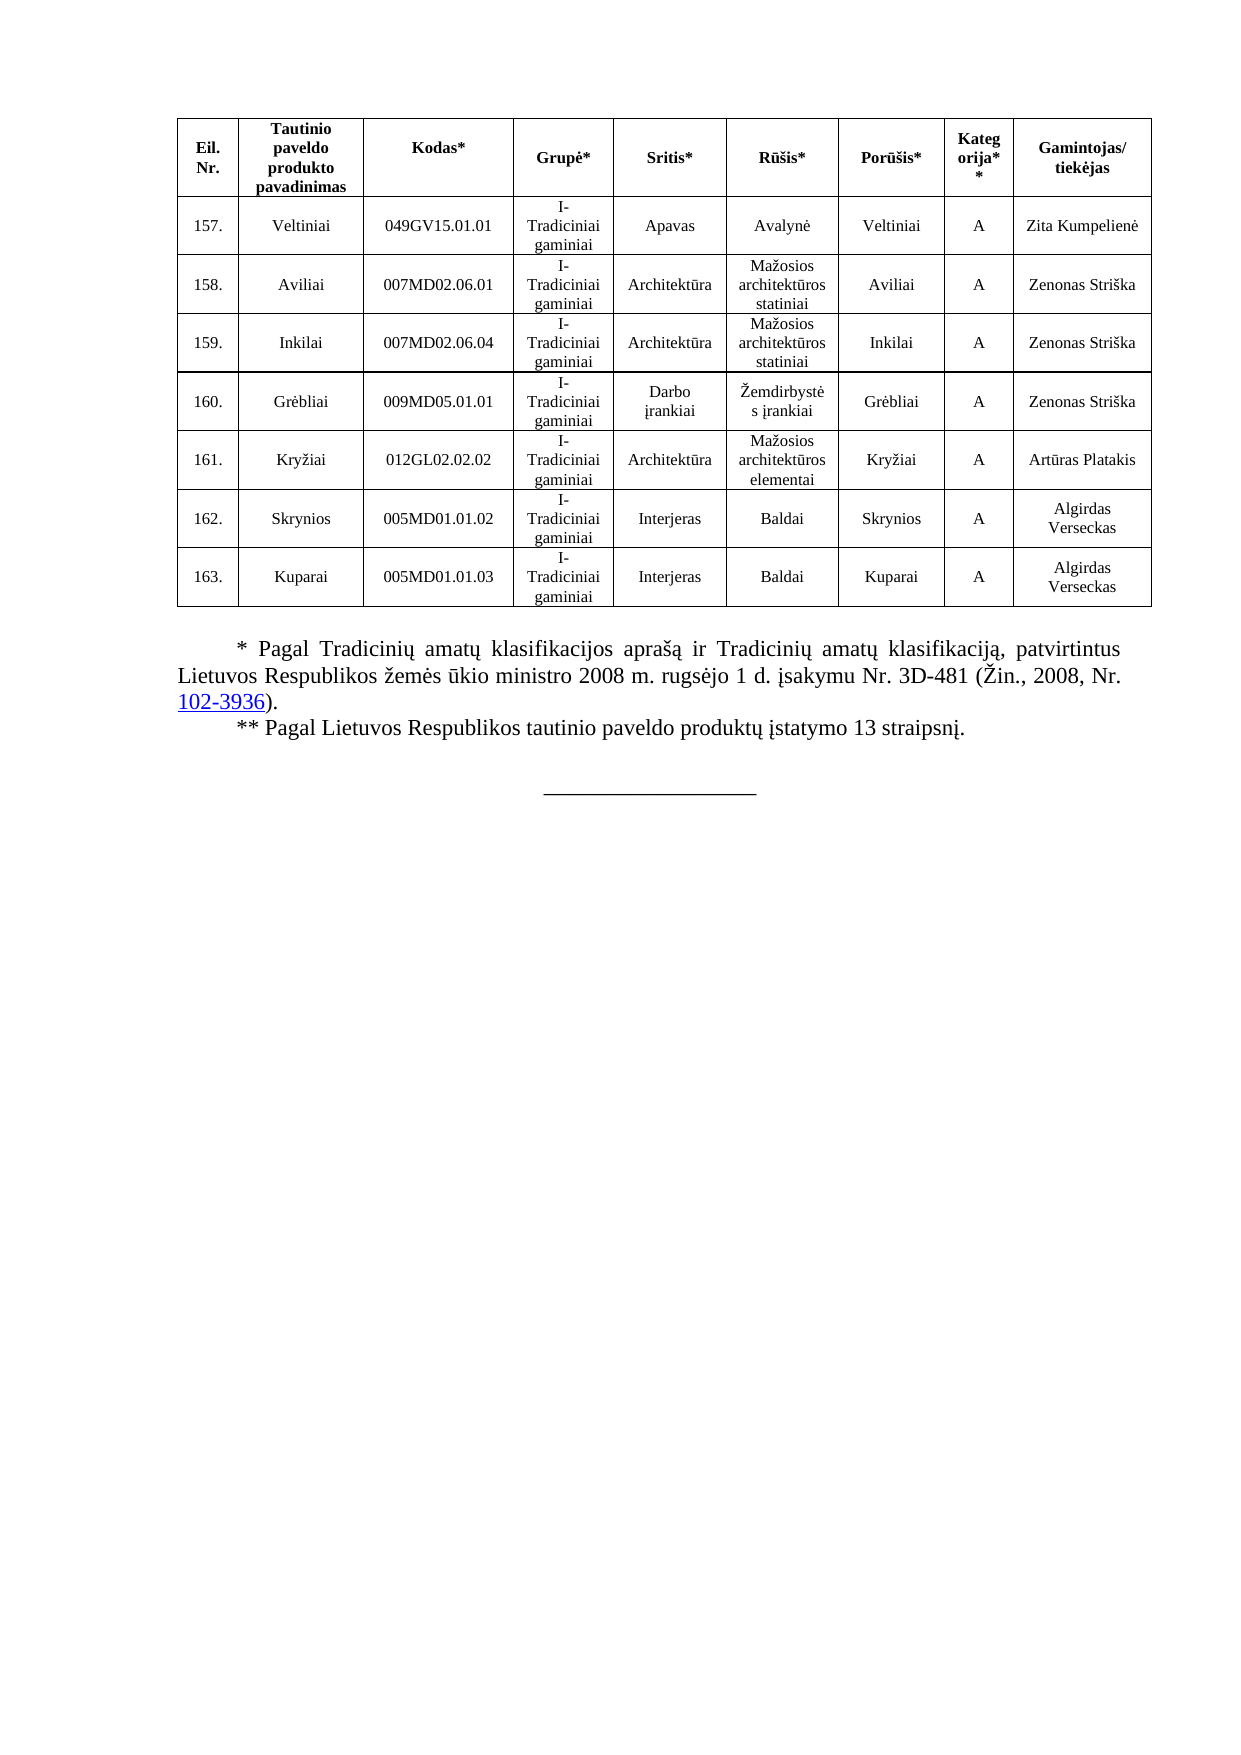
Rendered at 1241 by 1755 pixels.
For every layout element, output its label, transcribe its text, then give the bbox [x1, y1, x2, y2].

table_cell 157. [178, 197, 238, 254]
table_cell Artūras Platakis [1014, 431, 1151, 488]
table_cell Algirdas Verseckas [1014, 548, 1151, 606]
table_cell 009MD05.01.01 [364, 373, 513, 430]
table_cell Baldai [727, 490, 838, 547]
text * Pagal Tradicinių amatų klasifikacijos aprašą ir Tradicinių amatų klasifikaciją, patvirtintus Lietuvos Respublikos žemės ūkio ministro 2008 m. rugsėjo 1 d. įsakymu Nr. 3D-481 (Žin., 2008, Nr. 102-3936). [177, 635, 1122, 714]
table_cell A [945, 431, 1013, 488]
table_cell Architektūra [614, 255, 726, 313]
table_cell A [945, 197, 1013, 254]
table_cell Žemdirbystės įrankiai [727, 373, 838, 430]
table_cell Skrynios [839, 490, 944, 547]
table_cell A [945, 490, 1013, 547]
table_cell A [945, 373, 1013, 430]
table_cell I-Tradiciniai gaminiai [514, 431, 613, 488]
table_cell I-Tradiciniai gaminiai [514, 314, 613, 371]
table_cell Zenonas Striška [1014, 314, 1151, 371]
table_header Sritis* [614, 119, 726, 196]
table_cell Inkilai [839, 314, 944, 371]
table_cell Apavas [614, 197, 726, 254]
table_cell Kuparai [839, 548, 944, 606]
table_cell Interjeras [614, 548, 726, 606]
table_cell Kryžiai [839, 431, 944, 488]
table_cell Aviliai [839, 255, 944, 313]
table_cell 007MD02.06.01 [364, 255, 513, 313]
table_cell Interjeras [614, 490, 726, 547]
table_cell Architektūra [614, 314, 726, 371]
table_cell 005MD01.01.02 [364, 490, 513, 547]
table_cell 049GV15.01.01 [364, 197, 513, 254]
table_cell Mažosios architektūros elementai [727, 431, 838, 488]
table_cell Grėbliai [839, 373, 944, 430]
table_cell A [945, 548, 1013, 606]
table_cell Veltiniai [839, 197, 944, 254]
table_cell I-Tradiciniai gaminiai [514, 490, 613, 547]
table_cell 161. [178, 431, 238, 488]
table_header Kodas* [364, 119, 513, 196]
table_cell Zenonas Striška [1014, 255, 1151, 313]
table_cell Baldai [727, 548, 838, 606]
table_cell Kryžiai [239, 431, 363, 488]
table_cell Algirdas Verseckas [1014, 490, 1151, 547]
table_cell 163. [178, 548, 238, 606]
table_header Kategorija** [945, 119, 1013, 196]
table_cell I-Tradiciniai gaminiai [514, 255, 613, 313]
table_cell I-Tradiciniai gaminiai [514, 197, 613, 254]
table_cell Aviliai [239, 255, 363, 313]
table_cell Grėbliai [239, 373, 363, 430]
table_cell Zenonas Striška [1014, 373, 1151, 430]
table_cell Skrynios [239, 490, 363, 547]
table_cell Veltiniai [239, 197, 363, 254]
table_cell Mažosios architektūros statiniai [727, 314, 838, 371]
table_cell 160. [178, 373, 238, 430]
table_cell 005MD01.01.03 [364, 548, 513, 606]
table_cell A [945, 314, 1013, 371]
table_cell 159. [178, 314, 238, 371]
table_cell Zita Kumpelienė [1014, 197, 1151, 254]
table_cell A [945, 255, 1013, 313]
table_cell Avalynė [727, 197, 838, 254]
table_cell Architektūra [614, 431, 726, 488]
text _________________ [177, 769, 1122, 798]
table_header Gamintojas/ tiekėjas [1014, 119, 1151, 196]
table_cell 012GL02.02.02 [364, 431, 513, 488]
table_header Porūšis* [839, 119, 944, 196]
table_header Eil. Nr. [178, 119, 238, 196]
text ** Pagal Lietuvos Respublikos tautinio paveldo produktų įstatymo 13 straipsnį. [177, 714, 1122, 741]
table_header Grupė* [514, 119, 613, 196]
table_cell Darbo įrankiai [614, 373, 726, 430]
table_header Rūšis* [727, 119, 838, 196]
table_cell 162. [178, 490, 238, 547]
table_cell Kuparai [239, 548, 363, 606]
table_header Tautinio paveldo produkto pavadinimas [239, 119, 363, 196]
table_cell I-Tradiciniai gaminiai [514, 373, 613, 430]
table_cell 007MD02.06.04 [364, 314, 513, 371]
table_cell I-Tradiciniai gaminiai [514, 548, 613, 606]
table_cell 158. [178, 255, 238, 313]
table_cell Mažosios architektūros statiniai [727, 255, 838, 313]
table_cell Inkilai [239, 314, 363, 371]
